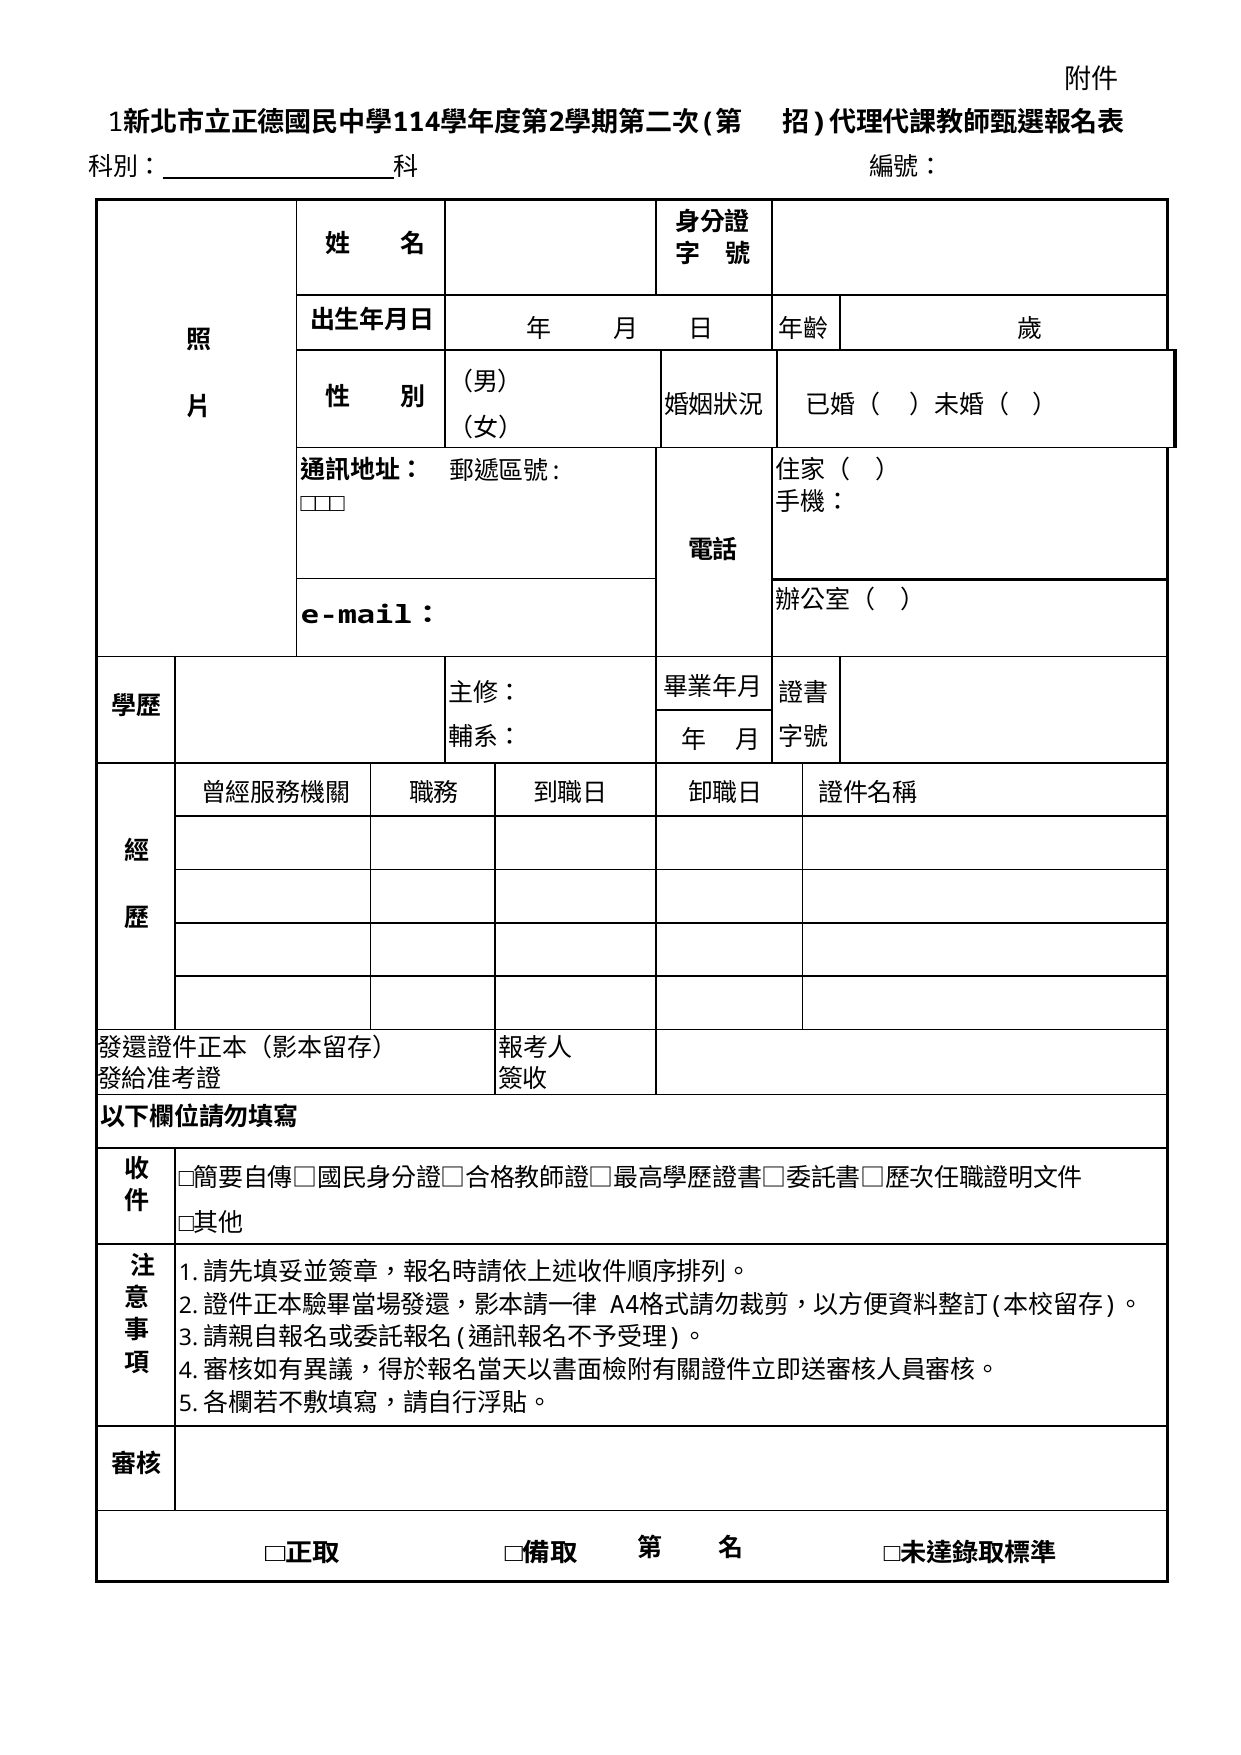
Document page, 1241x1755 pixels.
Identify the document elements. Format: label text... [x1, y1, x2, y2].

table_cell [1169, 656, 1175, 709]
table_cell [176, 977, 370, 1029]
table_cell 證件名稱 [803, 764, 1166, 815]
table_cell 月 [725, 711, 771, 762]
table_cell 證書字號 [773, 657, 839, 762]
table_cell □正取 [175, 1511, 445, 1580]
table_cell [371, 817, 494, 869]
table_cell [657, 817, 802, 869]
table_cell □未達錄取標準 [772, 1511, 1166, 1580]
table_cell 郵遞區號: [445, 448, 610, 578]
table_cell [1169, 1029, 1175, 1093]
table_cell [882, 351, 908, 447]
table_cell [725, 296, 771, 349]
table_cell [1169, 815, 1175, 869]
table_cell 以下欄位請勿填寫 [98, 1095, 1166, 1147]
text 附件1新北市立正德國民中學114學年度第2學期第二次(第 招)代理代課教師甄選報名表 [106, 57, 1126, 139]
text 科別： 科 編號： [88, 146, 1126, 182]
table_cell [371, 977, 494, 1029]
table_cell 報考人 簽收 [496, 1030, 655, 1093]
table_cell 收件 [98, 1149, 174, 1243]
table_cell [1169, 1147, 1175, 1243]
table_cell [657, 924, 802, 975]
table_cell [176, 924, 370, 975]
table_cell 學歷 [98, 657, 174, 762]
table_header 名 [371, 201, 444, 294]
table_cell [657, 870, 802, 922]
table_cell [1169, 294, 1175, 349]
table_cell [803, 977, 1166, 1029]
table_cell 歲 [841, 296, 1166, 349]
table_cell [176, 817, 370, 869]
table_header [446, 201, 655, 294]
table_cell （男） （女） [446, 351, 660, 447]
table_header [773, 201, 1166, 294]
table_cell 別 [371, 351, 444, 447]
table_cell [176, 870, 370, 922]
table_cell [1169, 448, 1175, 578]
table_cell 月 [610, 296, 656, 349]
table_cell 審核 [98, 1427, 174, 1509]
table_cell 請先填妥並簽章，報名時請依上述收件順序排列。 證件正本驗畢當場發還，影本請一律 A4格式請勿裁剪，以方便資料整訂(本校留存)。 請親自報名或委託報名(通訊報名不予受理)。 審核如有異議，得於報名當天以書面檢附有關證件立即送審核人員審核。 各欄若不敷填寫，請自行浮貼。 [176, 1245, 1166, 1425]
table_cell 住家（ ）手機： [773, 448, 1166, 578]
table_cell 出生年月日 [297, 296, 444, 349]
table_cell e-mail： [297, 579, 655, 656]
table_cell [657, 977, 802, 1029]
table_cell [496, 870, 655, 922]
table_cell [1169, 1425, 1175, 1509]
table_cell [98, 1511, 175, 1580]
table_cell 第 名 [610, 1511, 772, 1580]
table_header [1169, 198, 1175, 294]
table_cell □簡要自傳□國民身分證□合格教師證□最高學歷證書□委託書□歷次任職證明文件 □其他 [176, 1149, 1166, 1243]
table_cell 辦公室（ ） [773, 581, 1166, 656]
table_cell 經歷 [98, 764, 174, 1029]
table_cell [496, 977, 655, 1029]
table_cell [176, 1427, 1166, 1509]
table_cell [371, 924, 494, 975]
table_cell 年 [446, 296, 610, 349]
table_cell [1169, 1510, 1175, 1580]
table_cell 已婚（ [778, 351, 882, 447]
table_cell [1169, 1094, 1175, 1147]
table_cell ）未婚（ [909, 351, 1018, 447]
table_cell [841, 657, 1166, 762]
table_cell [1169, 975, 1175, 1029]
table_cell 到職日 [496, 764, 655, 815]
table_cell 年齡 [773, 296, 839, 349]
table_header 姓 [297, 201, 371, 294]
table_cell 主修：輔系： [446, 657, 655, 762]
table_cell 畢業年月 [657, 657, 771, 709]
table_cell 職務 [371, 764, 494, 815]
table_cell 電話 [657, 448, 771, 656]
table_cell [371, 870, 494, 922]
table_cell 日 [656, 296, 725, 349]
table_cell 注意事項 [98, 1245, 174, 1425]
table_cell [1169, 578, 1175, 656]
table_cell [496, 924, 655, 975]
table_cell 婚姻狀況 [662, 351, 776, 447]
table_cell [803, 924, 1166, 975]
table_cell [1169, 922, 1175, 975]
table_cell 發還證件正本（影本留存） 發給准考證 [98, 1030, 494, 1093]
table_cell 曾經服務機關 [176, 764, 370, 815]
table_cell □備取 [445, 1511, 610, 1580]
table_cell [1169, 869, 1175, 922]
table_cell [803, 817, 1166, 869]
table_cell 通訊地址： □□□ [297, 448, 445, 578]
table_cell [1169, 762, 1175, 815]
table_cell [176, 657, 444, 762]
table_cell ） [1018, 351, 1173, 447]
table_cell [657, 1030, 1166, 1093]
table_cell 卸職日 [657, 764, 802, 815]
table_cell [803, 870, 1166, 922]
table_cell 年 [657, 711, 725, 762]
table_cell [1169, 709, 1175, 762]
table_header 身分證字 號 [657, 201, 771, 294]
table_cell [1169, 1243, 1175, 1425]
table_cell 性 [297, 351, 371, 447]
table_header 照片 [98, 201, 296, 656]
table_cell [496, 817, 655, 869]
table_cell [610, 448, 655, 578]
